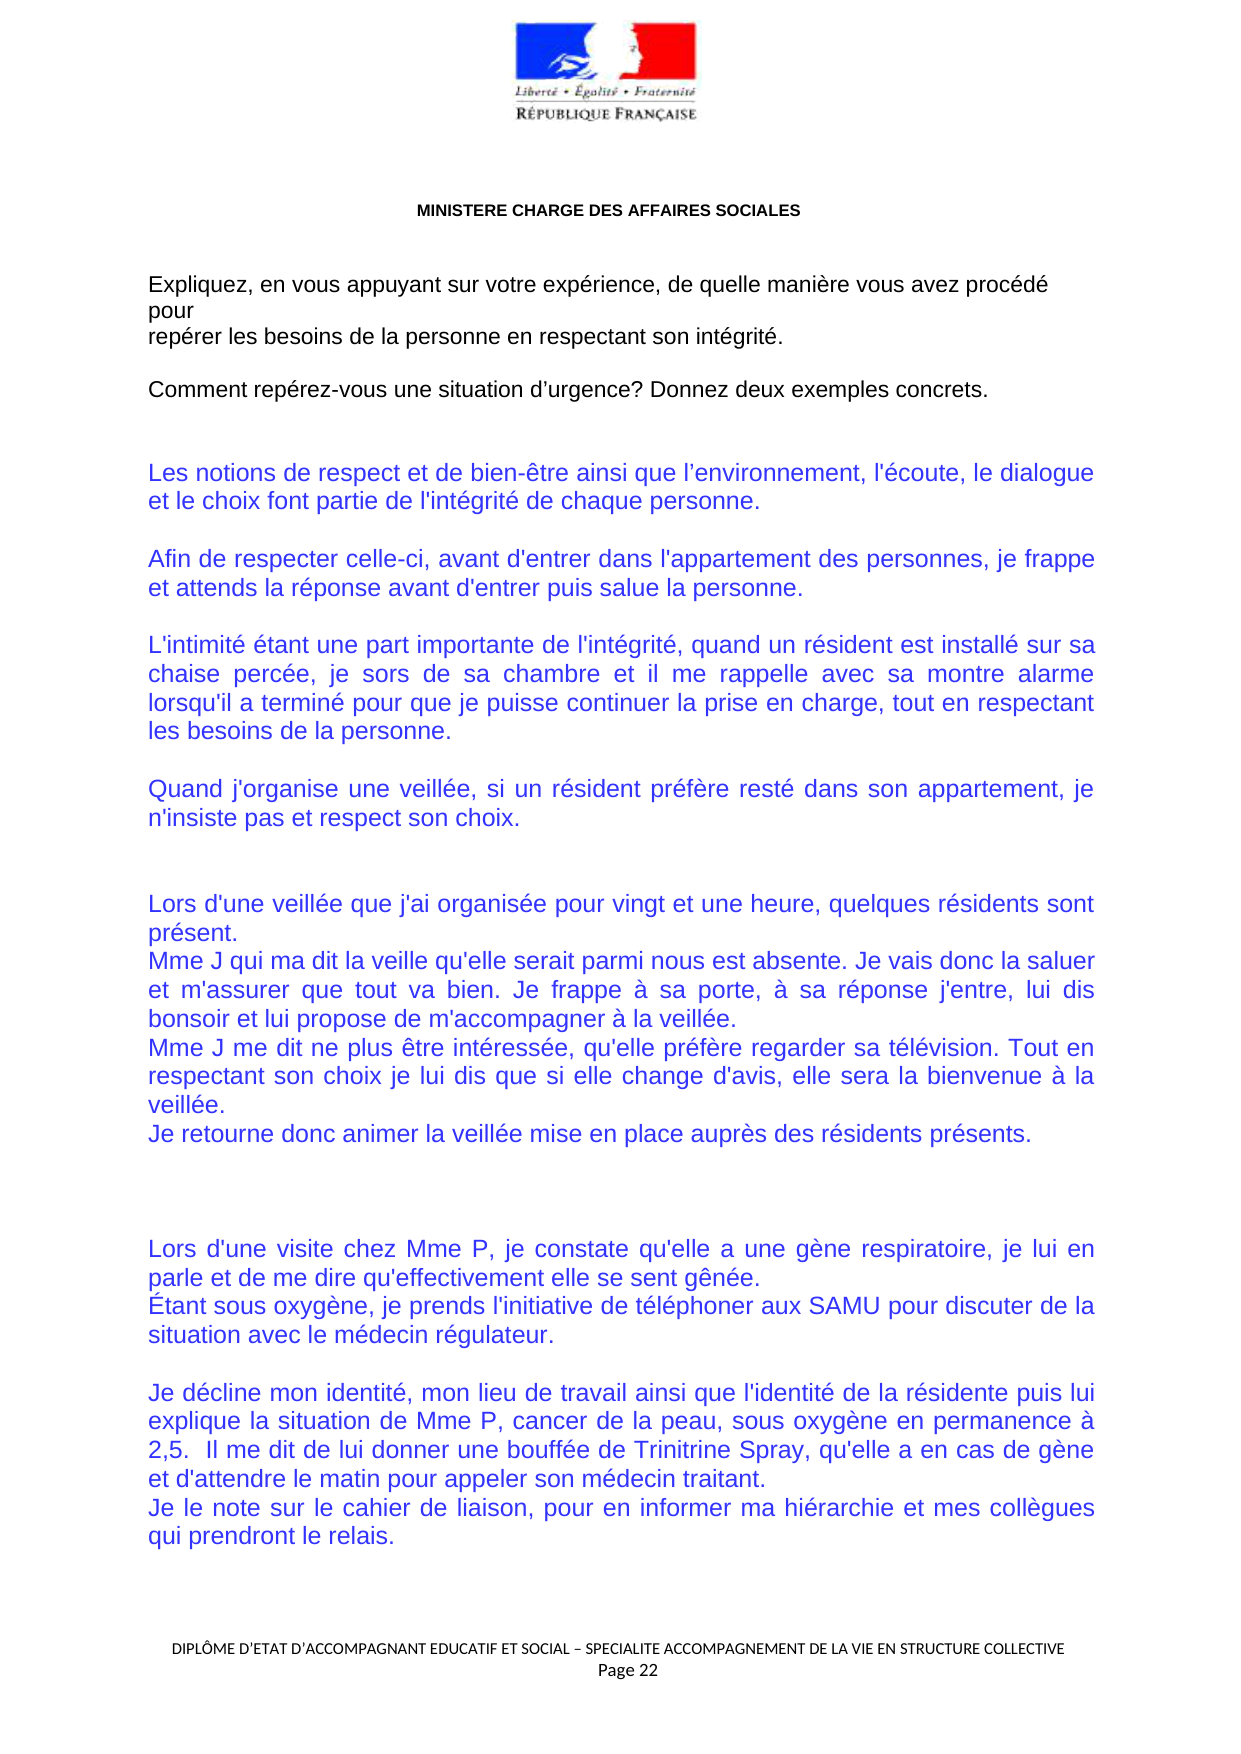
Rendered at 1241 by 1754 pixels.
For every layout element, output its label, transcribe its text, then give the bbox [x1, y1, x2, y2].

text DIPLÔME D’ETAT D’ACCOMPAGNANT EDUCATIF ET SOCIAL – SPECIALITE ACCOMPAGNEMENT DE LA VIE EN STRUCTURE COLLECTIVE [148, 1638, 1097, 1658]
text Lors d'une veillée que j'ai organisée pour vingt et une heure, quelques résidents sont présent. [148, 889, 1097, 946]
text Je retourne donc animer la veillée mise en place auprès des résidents présents. [148, 1119, 1097, 1148]
text repérer les besoins de la personne en respectant son intégrité. [148, 323, 1097, 350]
picture [511, 20, 702, 125]
text Mme J qui ma dit la veille qu'elle serait parmi nous est absente. Je vais donc la saluer et m'assurer que tout va bien. Je frappe à sa porte, à sa réponse j'entre, lui dis bonsoir et lui propose de m'accompagner à la veillée. [148, 946, 1097, 1033]
text Étant sous oxygène, je prends l'initiative de téléphoner aux SAMU pour discuter de la situation avec le médecin régulateur. [148, 1291, 1097, 1349]
text Page 22 [148, 1658, 1097, 1681]
text Mme J me dit ne plus être intéressée, qu'elle préfère regarder sa télévision. Tout en respectant son choix je lui dis que si elle change d'avis, elle sera la bienvenue à la veillée. [148, 1033, 1097, 1119]
text MINISTERE CHARGE DES AFFAIRES SOCIALES [148, 201, 1097, 220]
text Afin de respecter celle-ci, avant d'entrer dans l'appartement des personnes, je frappe et attends la réponse avant d'entrer puis salue la personne. [148, 544, 1097, 601]
text Expliquez, en vous appuyant sur votre expérience, de quelle manière vous avez procédé pour [148, 271, 1097, 323]
text Quand j'organise une veillée, si un résident préfère resté dans son appartement, je n'insiste pas et respect son choix. [148, 774, 1097, 831]
text L'intimité étant une part importante de l'intégrité, quand un résident est installé sur sa chaise percée, je sors de sa chambre et il me rappelle avec sa montre alarme lorsqu'il a terminé pour que je puisse continuer la prise en charge, tout en respectant les besoins de la personne. [148, 630, 1097, 745]
text Les notions de respect et de bien-être ainsi que l’environnement, l'écoute, le dialogue et le choix font partie de l'intégrité de chaque personne. [148, 458, 1097, 515]
text Lors d'une visite chez Mme P, je constate qu'elle a une gène respiratoire, je lui en parle et de me dire qu'effectivement elle se sent gênée. [148, 1234, 1097, 1291]
text Je décline mon identité, mon lieu de travail ainsi que l'identité de la résidente puis lui explique la situation de Mme P, cancer de la peau, sous oxygène en permanence à 2,5. Il me dit de lui donner une bouffée de Trinitrine Spray, qu'elle a en cas de gène et d'attendre le matin pour appeler son médecin traitant. [148, 1378, 1097, 1493]
text Comment repérez-vous une situation d’urgence? Donnez deux exemples concrets. [148, 376, 1097, 402]
text Je le note sur le cahier de liaison, pour en informer ma hiérarchie et mes collègues qui prendront le relais. [148, 1493, 1097, 1550]
